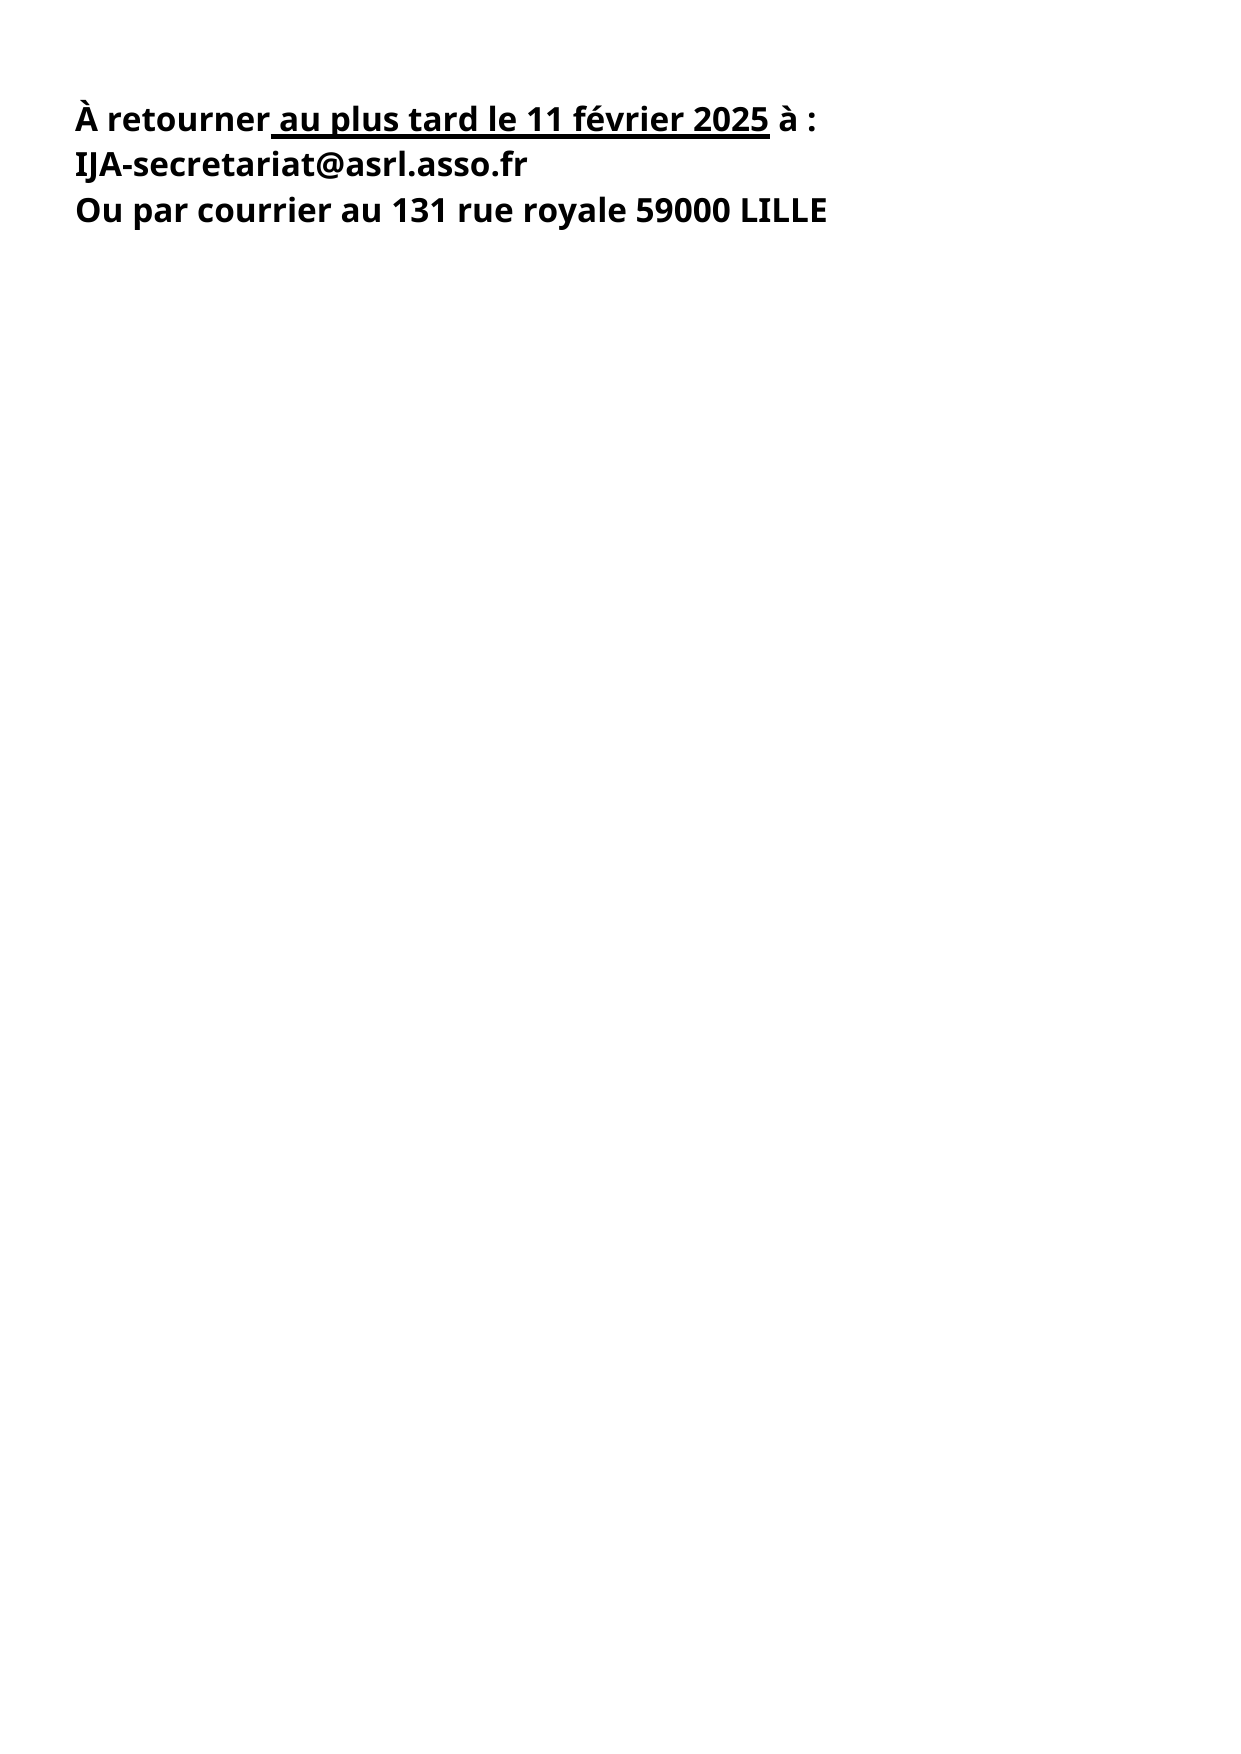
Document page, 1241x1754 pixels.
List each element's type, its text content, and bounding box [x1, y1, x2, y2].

text IJA-secretariat@asrl.asso.fr [75, 141, 1178, 187]
text Ou par courrier au 131 rue royale 59000 LILLE [75, 187, 1178, 232]
text À retourner au plus tard le 11 février 2025 à : [75, 96, 1178, 141]
